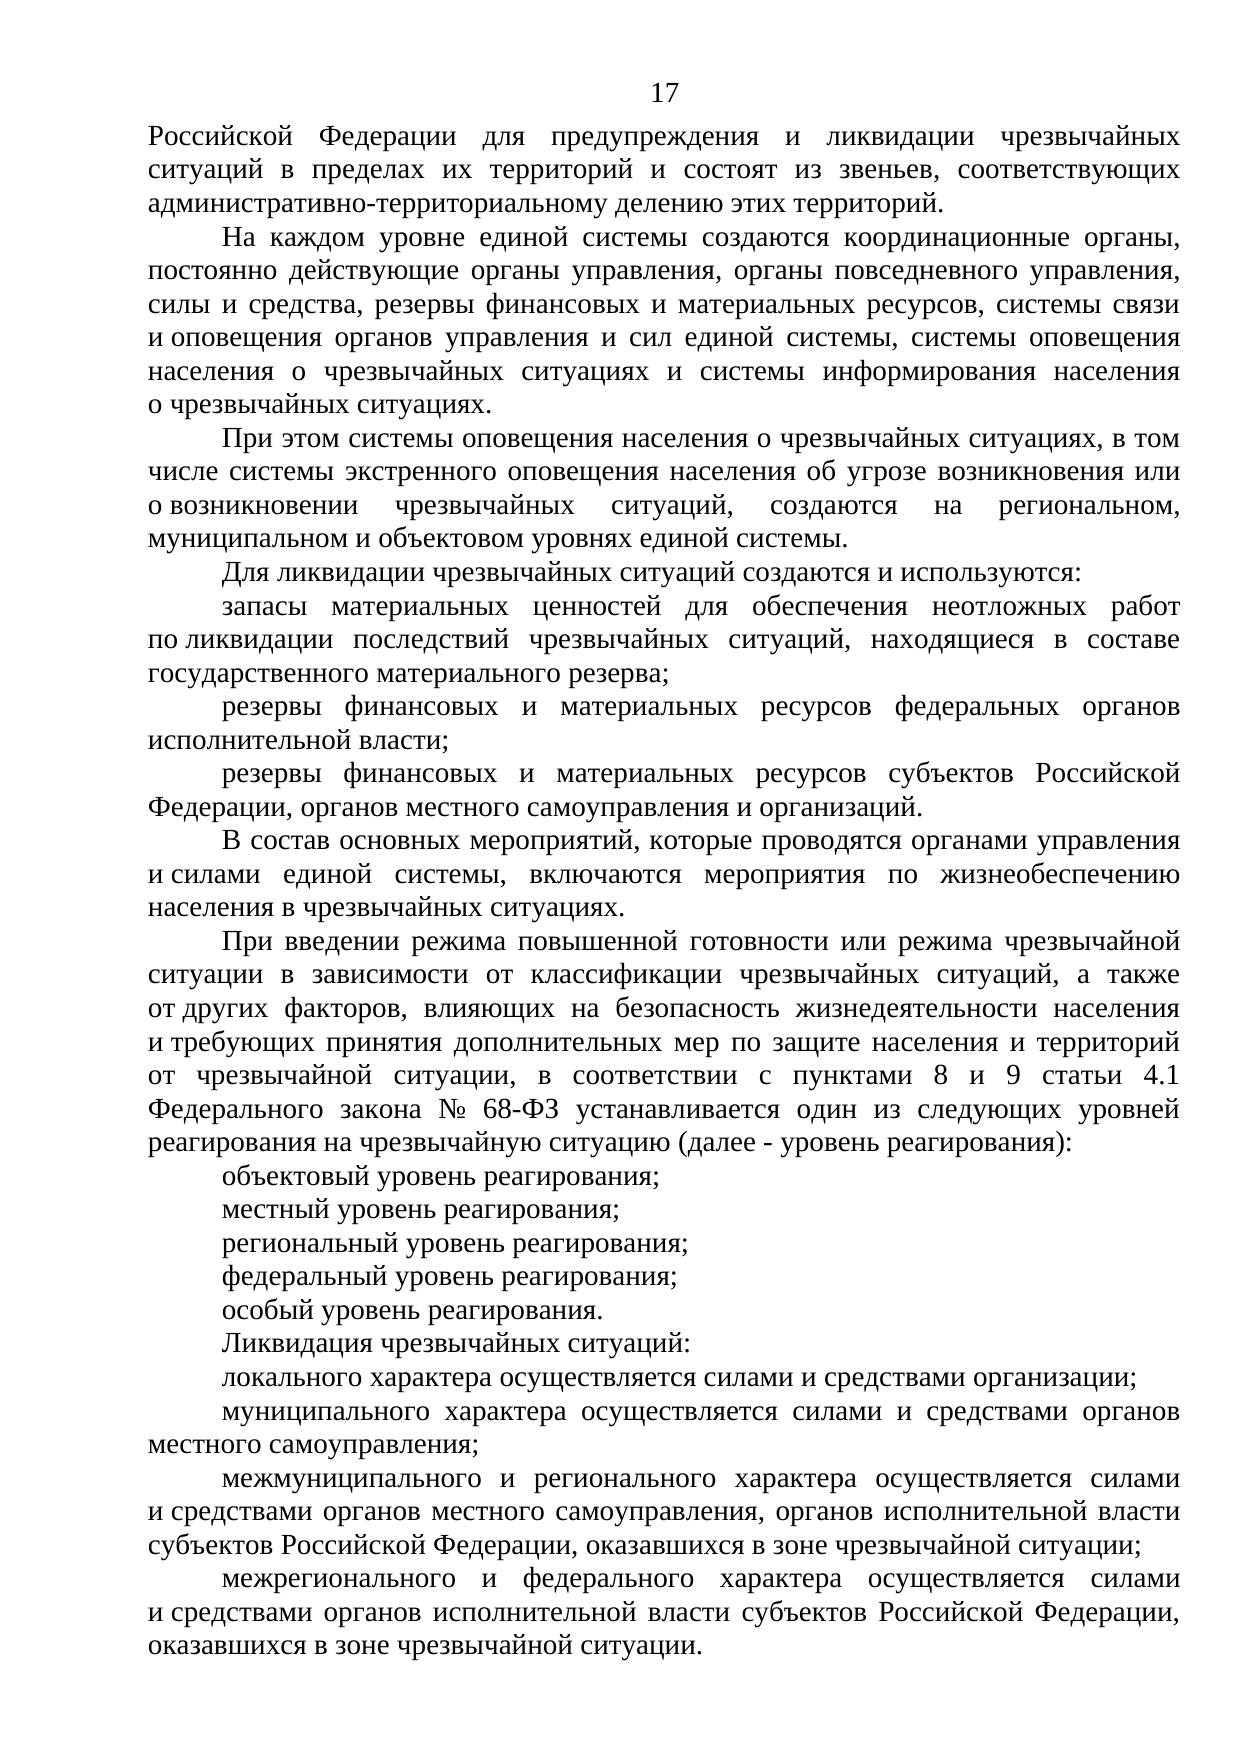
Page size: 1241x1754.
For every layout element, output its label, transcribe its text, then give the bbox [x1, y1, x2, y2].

text Российской Федерации для предупреждения и ликвидации чрезвычайных ситуаций в пределах их территорий и состоят из звеньев, соответствующих административно-территориальному делению этих территорий. [148, 118, 1181, 219]
text В состав основных мероприятий, которые проводятся органами управления и силами единой системы, включаются мероприятия по жизнеобеспечению населения в чрезвычайных ситуациях. [148, 822, 1181, 923]
text муниципального характера осуществляется силами и средствами органов местного самоуправления; [148, 1393, 1181, 1460]
text особый уровень реагирования. [148, 1292, 1181, 1326]
text запасы материальных ценностей для обеспечения неотложных работ по ликвидации последствий чрезвычайных ситуаций, находящиеся в составе государственного материального резерва; [148, 588, 1181, 688]
text резервы финансовых и материальных ресурсов федеральных органов исполнительной власти; [148, 688, 1181, 755]
text резервы финансовых и материальных ресурсов субъектов Российской Федерации, органов местного самоуправления и организаций. [148, 755, 1181, 822]
text На каждом уровне единой системы создаются координационные органы, постоянно действующие органы управления, органы повседневного управления, силы и средства, резервы финансовых и материальных ресурсов, системы связи и оповещения органов управления и сил единой системы, системы оповещения населения о чрезвычайных ситуациях и системы информирования населения о чрезвычайных ситуациях. [148, 219, 1181, 420]
text федеральный уровень реагирования; [148, 1258, 1181, 1292]
text межрегионального и федерального характера осуществляется силами и средствами органов исполнительной власти субъектов Российской Федерации, оказавшихся в зоне чрезвычайной ситуации. [148, 1560, 1181, 1661]
text При этом системы оповещения населения о чрезвычайных ситуациях, в том числе системы экстренного оповещения населения об угрозе возникновения или о возникновении чрезвычайных ситуаций, создаются на региональном, муниципальном и объектовом уровнях единой системы. [148, 420, 1181, 554]
text межмуниципального и регионального характера осуществляется силами и средствами органов местного самоуправления, органов исполнительной власти субъектов Российской Федерации, оказавшихся в зоне чрезвычайной ситуации; [148, 1460, 1181, 1560]
text При введении режима повышенной готовности или режима чрезвычайной ситуации в зависимости от классификации чрезвычайных ситуаций, а также от других факторов, влияющих на безопасность жизнедеятельности населения и требующих принятия дополнительных мер по защите населения и территорий от чрезвычайной ситуации, в соответствии с пунктами 8 и 9 статьи 4.1 Федерального закона № 68-ФЗ устанавливается один из следующих уровней реагирования на чрезвычайную ситуацию (далее - уровень реагирования): [148, 923, 1181, 1158]
text Ликвидация чрезвычайных ситуаций: [148, 1326, 1181, 1359]
text Для ликвидации чрезвычайных ситуаций создаются и используются: [148, 554, 1181, 588]
text объектовый уровень реагирования; [148, 1158, 1181, 1191]
text региональный уровень реагирования; [148, 1225, 1181, 1258]
text локального характера осуществляется силами и средствами организации; [148, 1359, 1181, 1393]
text местный уровень реагирования; [148, 1191, 1181, 1225]
